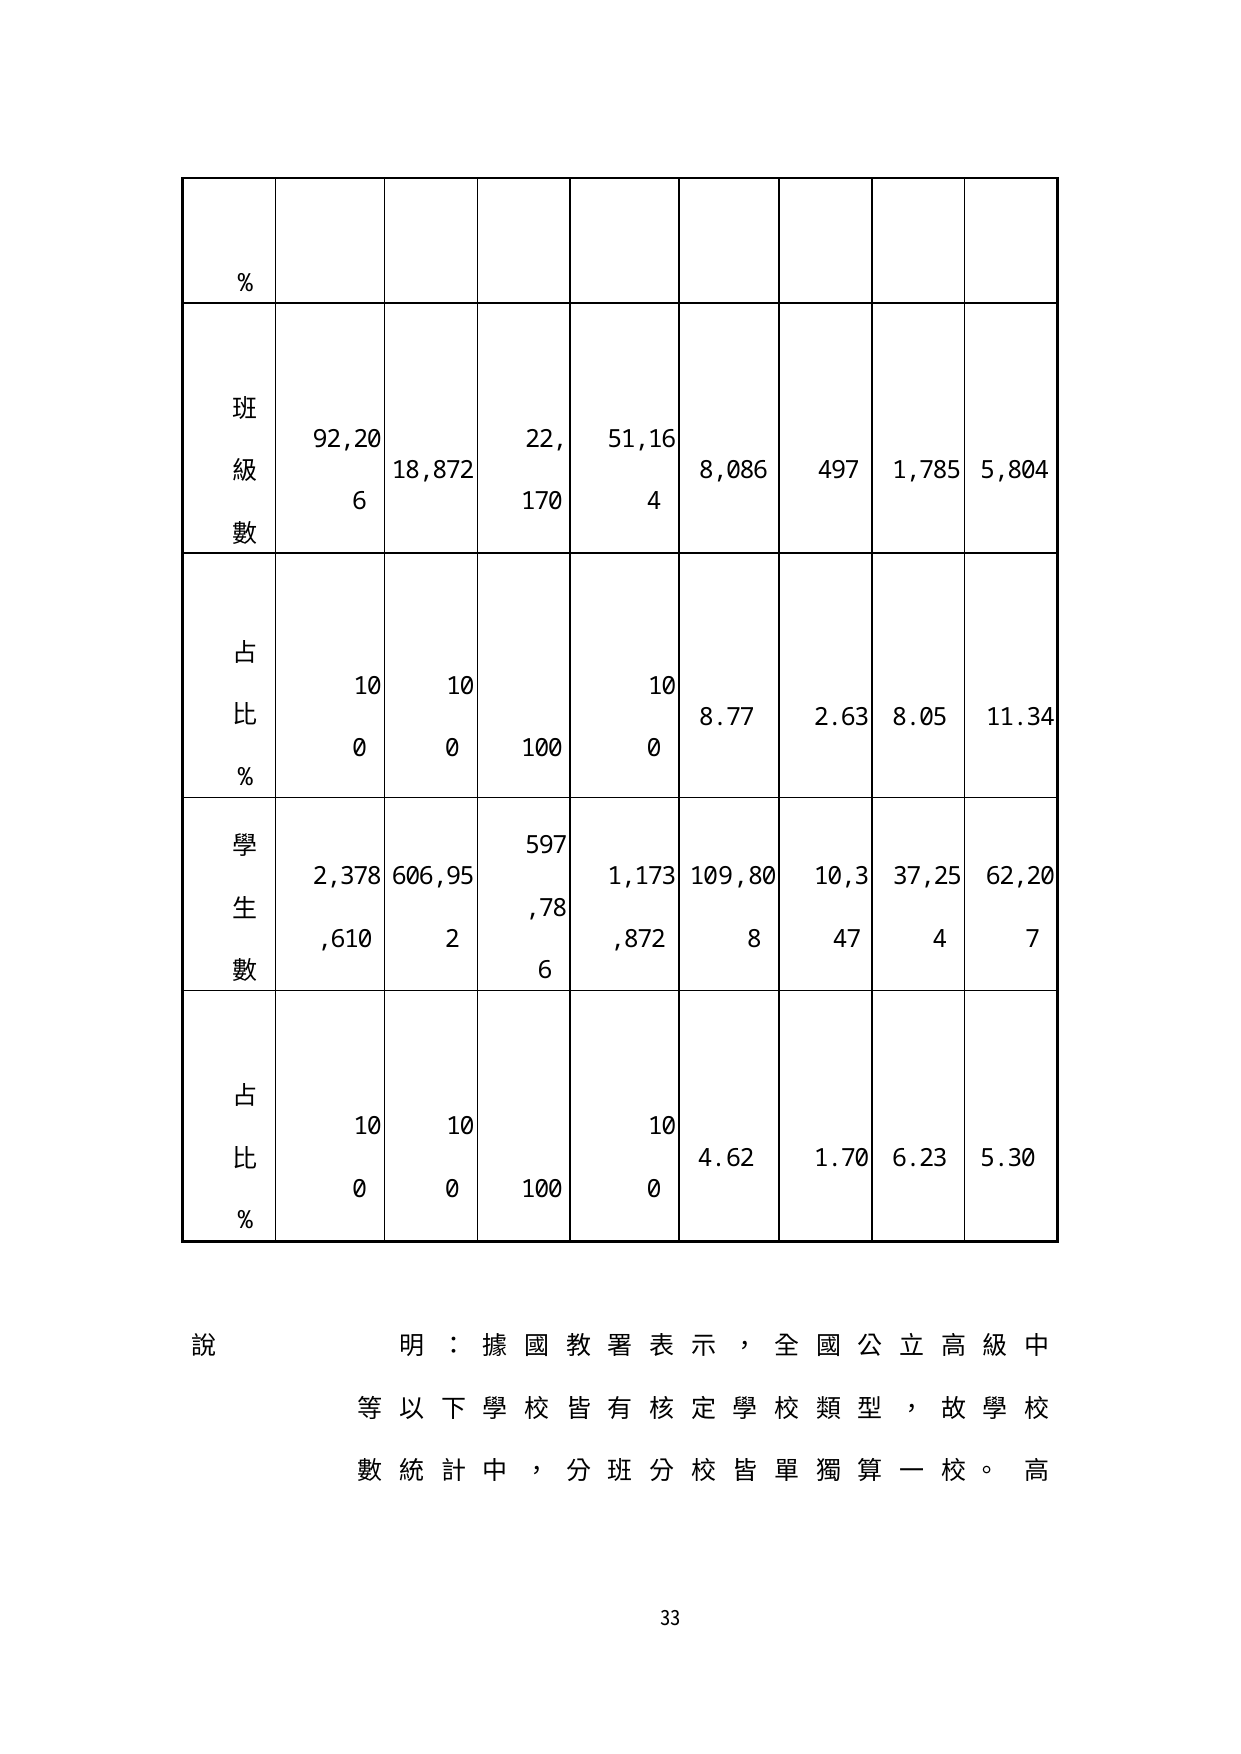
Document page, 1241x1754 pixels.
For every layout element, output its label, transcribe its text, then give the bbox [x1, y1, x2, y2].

table_cell % [184, 179, 275, 302]
table_cell [873, 179, 964, 302]
table_cell 5,804 [965, 304, 1056, 552]
table_cell 占比% [184, 554, 275, 796]
table_cell 100 [385, 991, 477, 1240]
table_cell 1.70 [780, 991, 871, 1240]
table_cell 班級數 [184, 304, 275, 552]
table_cell 11.34 [965, 554, 1056, 796]
table_cell 2.63 [780, 554, 871, 796]
table_cell 37,254 [873, 798, 964, 990]
table_cell 4.62 [680, 991, 778, 1240]
table_cell 109,808 [680, 798, 778, 990]
table_cell 5.30 [965, 991, 1056, 1240]
table_cell 10,347 [780, 798, 871, 990]
table_cell 92,206 [276, 304, 384, 552]
table_cell 597,786 [478, 798, 569, 990]
table_cell 2,378,610 [276, 798, 384, 990]
table_cell [780, 179, 871, 302]
table_cell 100 [385, 554, 477, 796]
table_cell 100 [478, 554, 569, 796]
table_cell 8,086 [680, 304, 778, 552]
table_cell 100 [571, 554, 678, 796]
table_cell 8.05 [873, 554, 964, 796]
table_cell 22,170 [478, 304, 569, 552]
table_cell 6.23 [873, 991, 964, 1240]
table_cell 51,164 [571, 304, 678, 552]
table_cell [571, 179, 678, 302]
table_cell 100 [276, 554, 384, 796]
table_cell [478, 179, 569, 302]
table_cell 606,952 [385, 798, 477, 990]
table_cell [680, 179, 778, 302]
text 說 明：據國教署表示，全國公立高級中等以下學校皆有核定學校類型，故學校數統計中，分班分校皆單獨算一校。高 [183, 1302, 1058, 1490]
table_cell 497 [780, 304, 871, 552]
table_cell [385, 179, 477, 302]
table_cell 1,785 [873, 304, 964, 552]
table_cell 62,207 [965, 798, 1056, 990]
table_cell [965, 179, 1056, 302]
table_cell 占比% [184, 991, 275, 1240]
table_cell 學生數 [184, 798, 275, 990]
table_cell 100 [478, 991, 569, 1240]
table_cell 100 [276, 991, 384, 1240]
table_cell 100 [571, 991, 678, 1240]
table_cell 1,173,872 [571, 798, 678, 990]
table_cell [276, 179, 384, 302]
table_cell 18,872 [385, 304, 477, 552]
table_cell 8.77 [680, 554, 778, 796]
